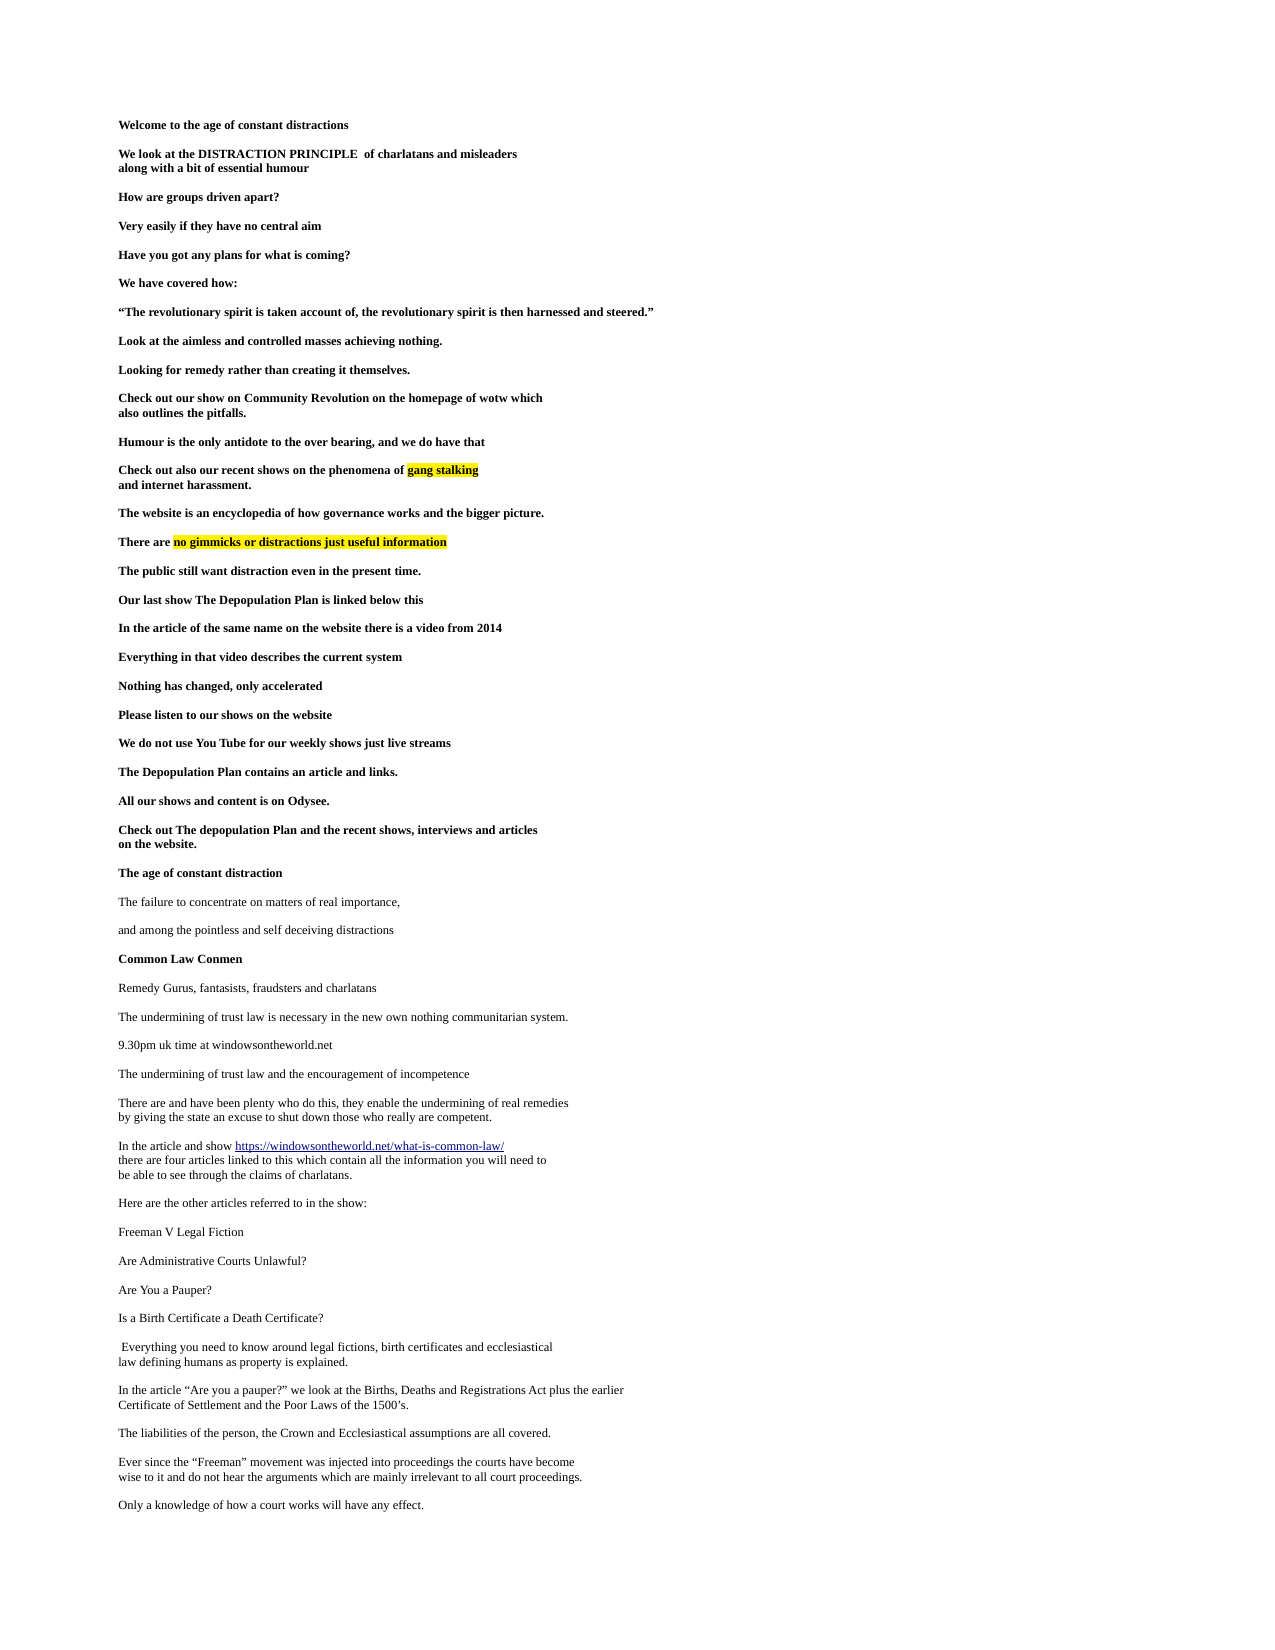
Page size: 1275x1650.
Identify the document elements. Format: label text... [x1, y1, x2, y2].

text Here are the other articles referred to in the show: [118, 1196, 1157, 1211]
text The liabilities of the person, the Crown and Ecclesiastical assumptions are all covered. [118, 1426, 1157, 1441]
text In the article “Are you a pauper?” we look at the Births, Deaths and Registrations Act plus the earlier [118, 1383, 1157, 1397]
text Check out also our recent shows on the phenomena of gang stalking [118, 463, 1157, 477]
text be able to see through the claims of charlatans. [118, 1167, 1157, 1182]
text Welcome to the age of constant distractions [118, 118, 1157, 132]
text Is a Birth Certificate a Death Certificate? [118, 1311, 1157, 1326]
text Ever since the “Freeman” movement was injected into proceedings the courts have become [118, 1455, 1157, 1469]
text The failure to concentrate on matters of real importance, [118, 894, 1157, 909]
text 9.30pm uk time at windowsontheworld.net [118, 1038, 1157, 1052]
text Check out The depopulation Plan and the recent shows, interviews and articles [118, 822, 1157, 837]
text Check out our show on Community Revolution on the homepage of wotw which [118, 391, 1157, 406]
text How are groups driven apart? [118, 190, 1157, 204]
text by giving the state an excuse to shut down those who really are competent. [118, 1110, 1157, 1124]
text All our shows and content is on Odysee. [118, 794, 1157, 808]
text and among the pointless and self deceiving distractions [118, 923, 1157, 937]
text Looking for remedy rather than creating it themselves. [118, 362, 1157, 377]
text We look at the DISTRACTION PRINCIPLE of charlatans and misleaders [118, 147, 1157, 161]
text law defining humans as property is explained. [118, 1354, 1157, 1369]
text Everything you need to know around legal fictions, birth certificates and ecclesiastical [118, 1340, 1157, 1354]
text The website is an encyclopedia of how governance works and the bigger picture. [118, 506, 1157, 521]
text on the website. [118, 837, 1157, 851]
text there are four articles linked to this which contain all the information you will need to [118, 1153, 1157, 1167]
text The age of constant distraction [118, 866, 1157, 880]
text and internet harassment. [118, 477, 1157, 492]
text The undermining of trust law is necessary in the new own nothing communitarian system. [118, 1009, 1157, 1024]
text Look at the aimless and controlled masses achieving nothing. [118, 334, 1157, 348]
text The undermining of trust law and the encouragement of incompetence [118, 1067, 1157, 1081]
text Freeman V Legal Fiction [118, 1225, 1157, 1239]
text There are and have been plenty who do this, they enable the undermining of real remedies [118, 1096, 1157, 1110]
text along with a bit of essential humour [118, 161, 1157, 176]
text Certificate of Settlement and the Poor Laws of the 1500’s. [118, 1397, 1157, 1412]
text Please listen to our shows on the website [118, 707, 1157, 722]
text Are Administrative Courts Unlawful? [118, 1254, 1157, 1268]
text Remedy Gurus, fantasists, fraudsters and charlatans [118, 981, 1157, 995]
text Very easily if they have no central aim [118, 219, 1157, 233]
text Humour is the only antidote to the over bearing, and we do have that [118, 434, 1157, 449]
text The public still want distraction even in the present time. [118, 564, 1157, 578]
text We have covered how: [118, 276, 1157, 291]
text The Depopulation Plan contains an article and links. [118, 765, 1157, 779]
text There are no gimmicks or distractions just useful information [118, 535, 1157, 549]
text Everything in that video describes the current system [118, 650, 1157, 664]
text Only a knowledge of how a court works will have any effect. [118, 1498, 1157, 1512]
text Nothing has changed, only accelerated [118, 679, 1157, 693]
text Are You a Pauper? [118, 1282, 1157, 1297]
text “The revolutionary spirit is taken account of, the revolutionary spirit is then harnessed and steered.” [118, 305, 1157, 319]
text also outlines the pitfalls. [118, 406, 1157, 420]
text We do not use You Tube for our weekly shows just live streams [118, 736, 1157, 751]
text Have you got any plans for what is coming? [118, 247, 1157, 262]
text In the article and show https://windowsontheworld.net/what-is-common-law/ [118, 1139, 1157, 1153]
text Common Law Conmen [118, 952, 1157, 966]
text Our last show The Depopulation Plan is linked below this [118, 592, 1157, 607]
text In the article of the same name on the website there is a video from 2014 [118, 621, 1157, 636]
text wise to it and do not hear the arguments which are mainly irrelevant to all court proceedings. [118, 1469, 1157, 1484]
